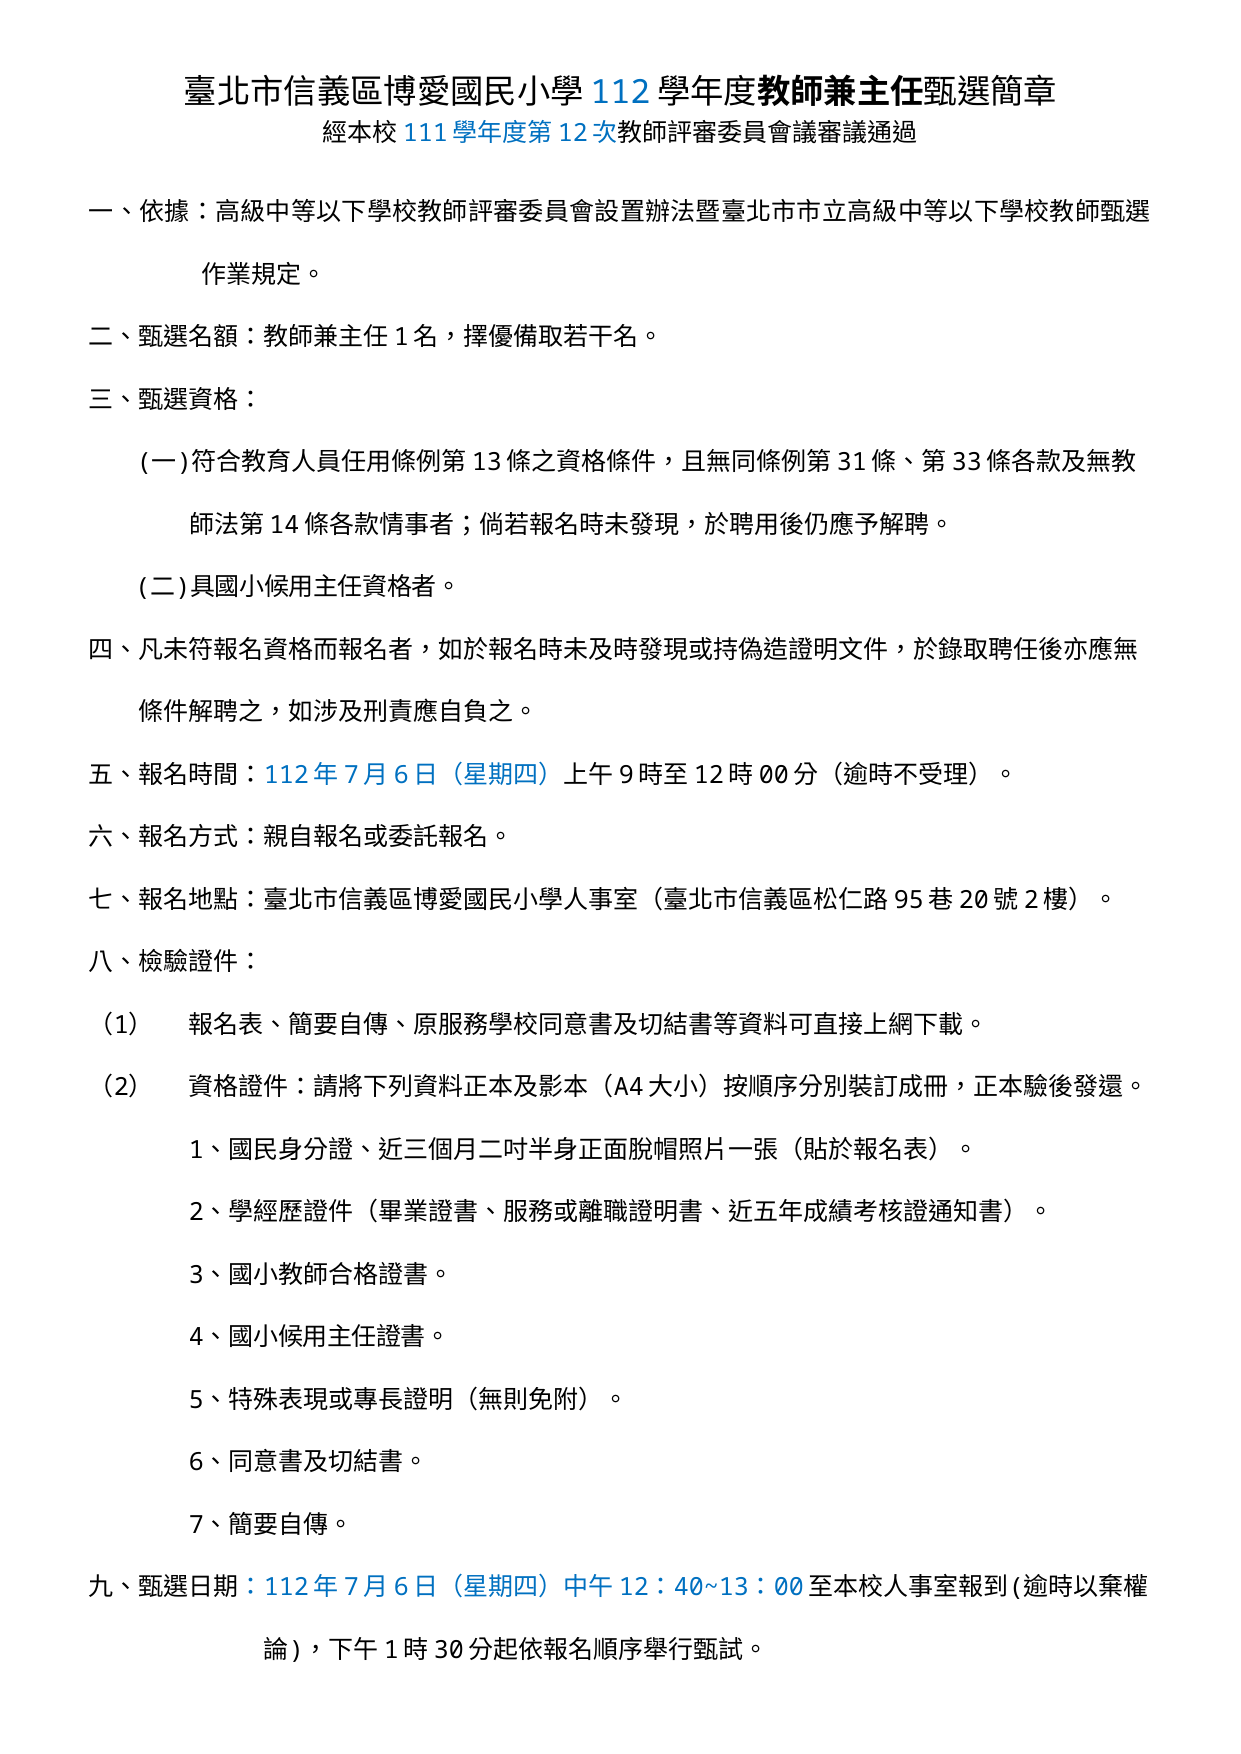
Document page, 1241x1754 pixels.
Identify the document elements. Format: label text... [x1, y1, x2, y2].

text 經本校111學年度第12次教師評審委員會議審議通過 [89, 113, 1152, 149]
text 7、簡要自傳。 [189, 1481, 1152, 1543]
text 三、甄選資格： [89, 356, 1152, 418]
text 九、甄選日期：112年7月6日（星期四）中午12：40~13：00至本校人事室報到(逾時以棄權論)，下午1時30分起依報名順序舉行甄試。 [89, 1543, 1152, 1668]
text 臺北市信義區博愛國民小學112學年度教師兼主任甄選簡章 [89, 64, 1152, 113]
list 報名表、簡要自傳、原服務學校同意書及切結書等資料可直接上網下載。 [89, 981, 1170, 1043]
text 二、甄選名額：教師兼主任1名，擇優備取若干名。 [89, 293, 1152, 356]
list 資格證件：請將下列資料正本及影本（A4大小）按順序分別裝訂成冊，正本驗後發還。 [89, 1043, 1170, 1106]
text 六、報名方式：親自報名或委託報名。 [89, 793, 1152, 856]
text 一、依據：高級中等以下學校教師評審委員會設置辦法暨臺北市市立高級中等以下學校教師甄選作業規定。 [89, 168, 1152, 293]
text 3、國小教師合格證書。 [189, 1231, 1152, 1293]
text 1、國民身分證、近三個月二吋半身正面脫帽照片一張（貼於報名表）。 [189, 1106, 1152, 1168]
text (一)符合教育人員任用條例第13條之資格條件，且無同條例第31條、第33條各款及無教師法第14條各款情事者；倘若報名時未發現，於聘用後仍應予解聘。 [137, 418, 1152, 543]
text (二)具國小候用主任資格者。 [89, 543, 1152, 606]
text 八、檢驗證件： [89, 918, 1152, 981]
text 七、報名地點：臺北市信義區博愛國民小學人事室（臺北市信義區松仁路95巷20號2樓）。 [89, 856, 1152, 918]
text 4、國小候用主任證書。 [189, 1293, 1152, 1356]
text 五、報名時間：112年7月6日（星期四）上午9時至12時00分（逾時不受理）。 [89, 731, 1152, 793]
text 四、凡未符報名資格而報名者，如於報名時未及時發現或持偽造證明文件，於錄取聘任後亦應無條件解聘之，如涉及刑責應自負之。 [89, 606, 1152, 731]
text 5、特殊表現或專長證明（無則免附）。 [189, 1356, 1152, 1418]
text 2、學經歷證件（畢業證書、服務或離職證明書、近五年成績考核證通知書）。 [189, 1168, 1152, 1231]
text 6、同意書及切結書。 [189, 1418, 1152, 1481]
